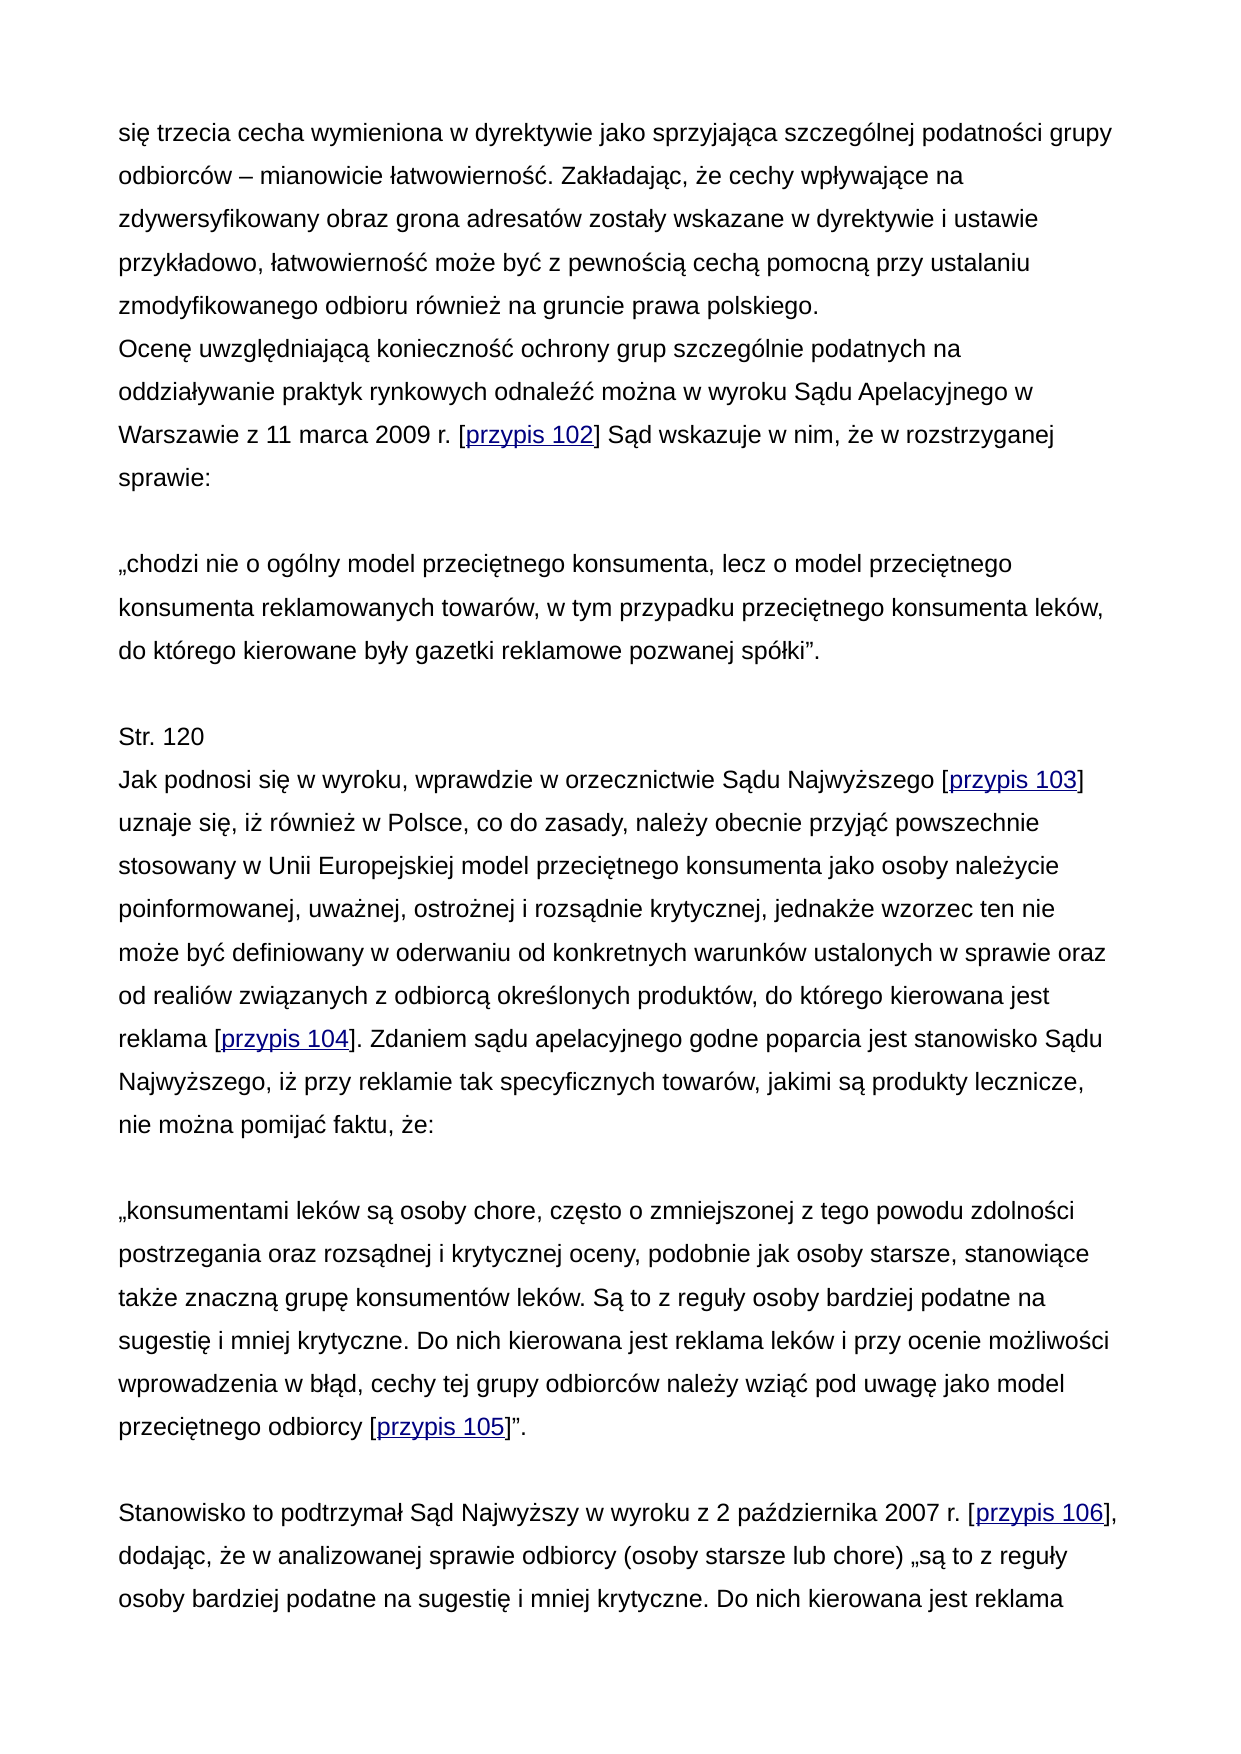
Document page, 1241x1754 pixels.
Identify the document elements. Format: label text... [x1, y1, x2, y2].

text „chodzi nie o ogólny model przeciętnego konsumenta, lecz o model przeciętnego konsumenta reklamowanych towarów, w tym przypadku przeciętnego konsumenta leków, do którego kierowane były gazetki reklamowe pozwanej spółki”. [118, 549, 1122, 664]
text Stanowisko to podtrzymał Sąd Najwyższy w wyroku z 2 października 2007 r. [przypis 106], dodając, że w analizowanej sprawie odbiorcy (osoby starsze lub chore) „są to z reguły osoby bardziej podatne na sugestię i mniej krytyczne. Do nich kierowana jest reklama [118, 1498, 1122, 1613]
text Jak podnosi się w wyroku, wprawdzie w orzecznictwie Sądu Najwyższego [przypis 103] uznaje się, iż również w Polsce, co do zasady, należy obecnie przyjąć powszechnie stosowany w Unii Europejskiej model przeciętnego konsumenta jako osoby należycie poinformowanej, uważnej, ostrożnej i rozsądnie krytycznej, jednakże wzorzec ten nie może być definiowany w oderwaniu od konkretnych warunków ustalonych w sprawie oraz od realiów związanych z odbiorcą określonych produktów, do którego kierowana jest reklama [przypis 104]. Zdaniem sądu apelacyjnego godne poparcia jest stanowisko Sądu Najwyższego, iż przy reklamie tak specyficznych towarów, jakimi są produkty lecznicze, nie można pomijać faktu, że: [118, 765, 1122, 1139]
text Ocenę uwzględniającą konieczność ochrony grup szczególnie podatnych na oddziaływanie praktyk rynkowych odnaleźć można w wyroku Sądu Apelacyjnego w Warszawie z 11 marca 2009 r. [przypis 102] Sąd wskazuje w nim, że w rozstrzyganej sprawie: [118, 334, 1122, 492]
text się trzecia cecha wymieniona w dyrektywie jako sprzyjająca szczególnej podatności grupy odbiorców – mianowicie łatwowierność. Zakładając, że cechy wpływające na zdywersyfikowany obraz grona adresatów zostały wskazane w dyrektywie i ustawie przykładowo, łatwowierność może być z pewnością cechą pomocną przy ustalaniu zmodyfikowanego odbioru również na gruncie prawa polskiego. [118, 118, 1122, 319]
text „konsumentami leków są osoby chore, często o zmniejszonej z tego powodu zdolności postrzegania oraz rozsądnej i krytycznej oceny, podobnie jak osoby starsze, stanowiące także znaczną grupę konsumentów leków. Są to z reguły osoby bardziej podatne na sugestię i mniej krytyczne. Do nich kierowana jest reklama leków i przy ocenie możliwości wprowadzenia w błąd, cechy tej grupy odbiorców należy wziąć pod uwagę jako model przeciętnego odbiorcy [przypis 105]”. [118, 1196, 1122, 1441]
text Str. 120 [118, 722, 1122, 751]
